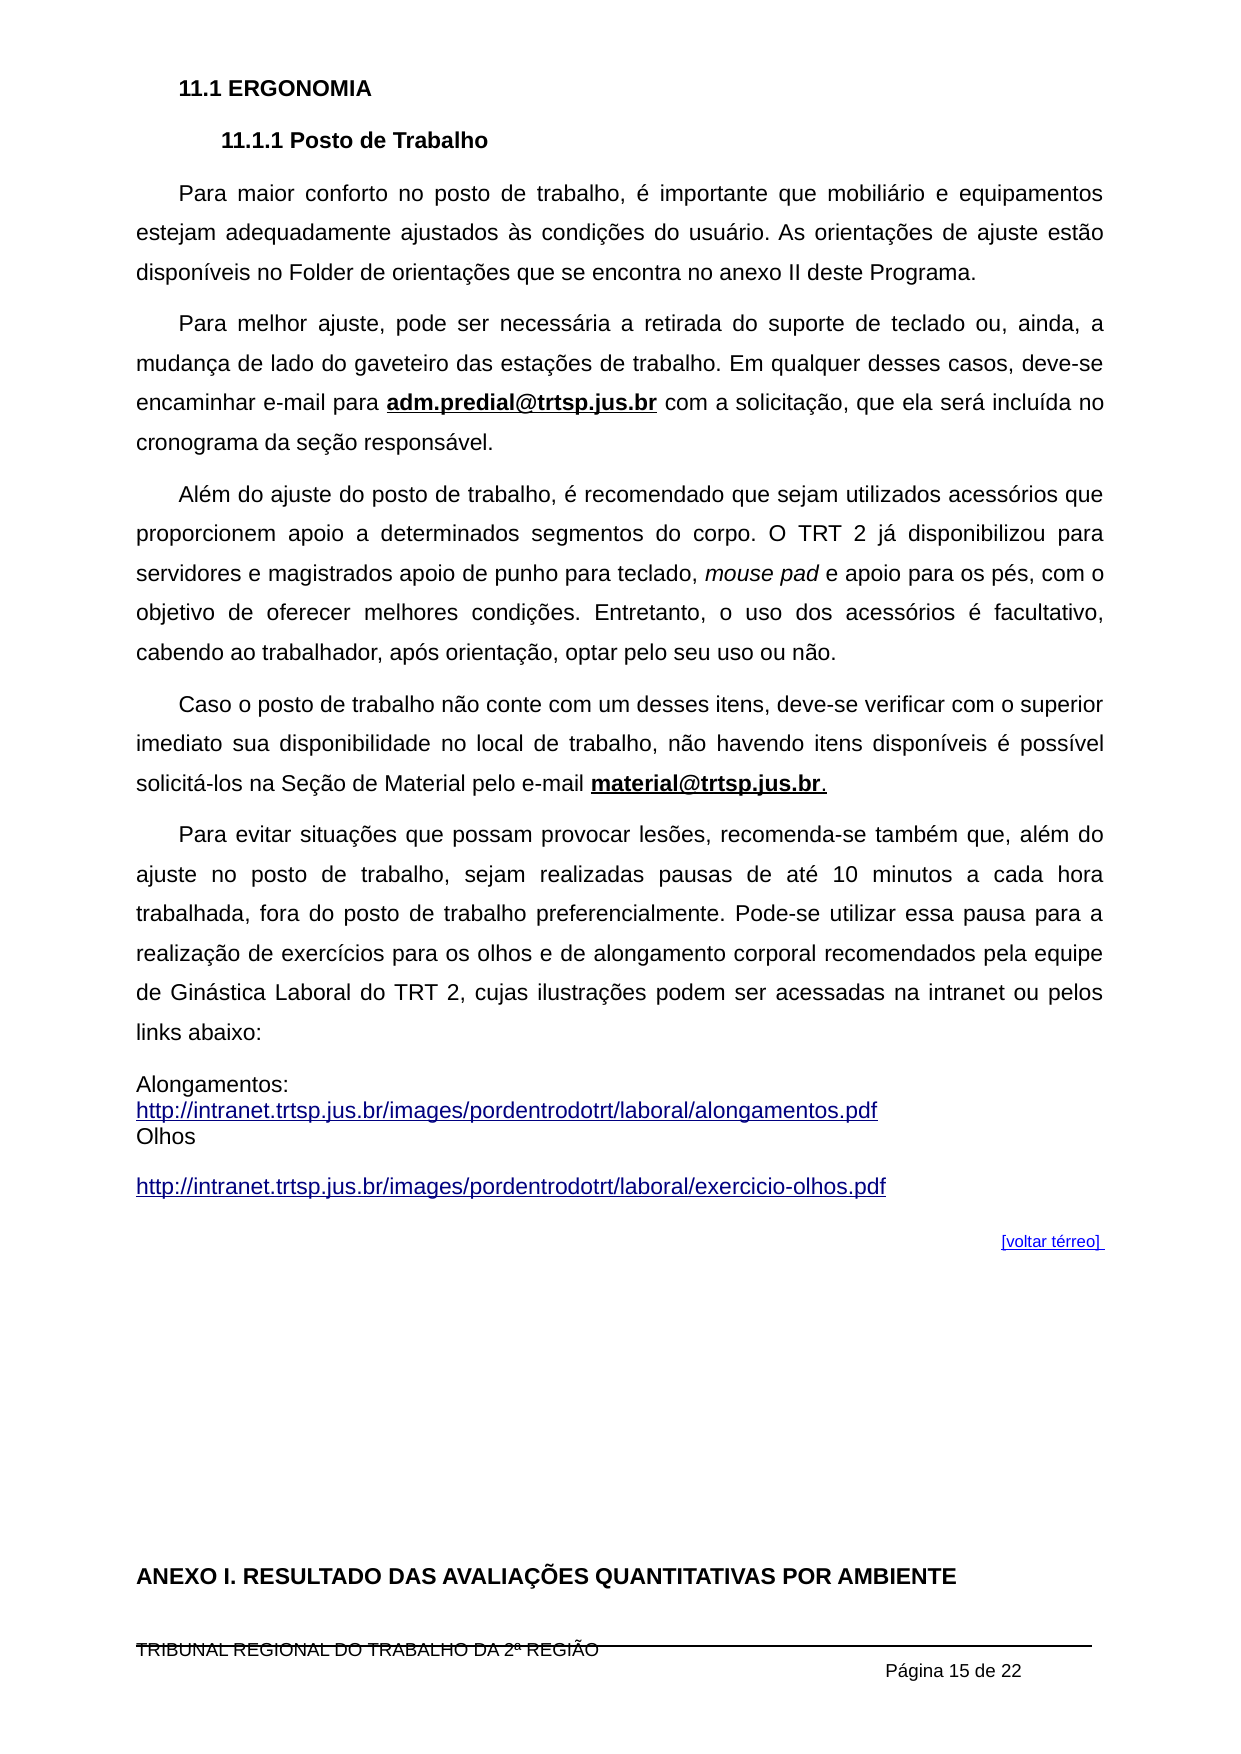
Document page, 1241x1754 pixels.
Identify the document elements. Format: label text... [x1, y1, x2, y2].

text ANEXO I. RESULTADO DAS AVALIAÇÕES QUANTITATIVAS POR AMBIENTE [136, 1563, 1104, 1589]
text Além do ajuste do posto de trabalho, é recomendado que sejam utilizados acessórios que proporcionem apoio a determinados segmentos do corpo. O TRT 2 já disponibilizou para servidores e magistrados apoio de punho para teclado, mouse pad e apoio para os pés, com o objetivo de oferecer melhores condições. Entretanto, o uso dos acessórios é facultativo, cabendo ao trabalhador, após orientação, optar pelo seu uso ou não. [136, 481, 1104, 665]
text Para melhor ajuste, pode ser necessária a retirada do suporte de teclado ou, ainda, a mudança de lado do gaveteiro das estações de trabalho. Em qualquer desses casos, deve-se encaminhar e-mail para adm.predial@trtsp.jus.br com a solicitação, que ela será incluída no cronograma da seção responsável. [136, 310, 1104, 455]
text Olhos [136, 1123, 1104, 1150]
text http://intranet.trtsp.jus.br/images/pordentrodotrt/laboral/alongamentos.pdf [136, 1097, 1104, 1123]
text Para evitar situações que possam provocar lesões, recomenda-se também que, além do ajuste no posto de trabalho, sejam realizadas pausas de até 10 minutos a cada hora trabalhada, fora do posto de trabalho preferencialmente. Pode-se utilizar essa pausa para a realização de exercícios para os olhos e de alongamento corporal recomendados pela equipe de Ginástica Laboral do TRT 2, cujas ilustrações podem ser acessadas na intranet ou pelos links abaixo: [136, 821, 1104, 1045]
text 11.1.1 Posto de Trabalho [136, 127, 1104, 153]
text [voltar térreo] [136, 1226, 1104, 1252]
text http://intranet.trtsp.jus.br/images/pordentrodotrt/laboral/exercicio-olhos.pdf [136, 1173, 1104, 1200]
text Caso o posto de trabalho não conte com um desses itens, deve-se verificar com o superior imediato sua disponibilidade no local de trabalho, não havendo itens disponíveis é possível solicitá-los na Seção de Material pelo e-mail material@trtsp.jus.br. [136, 691, 1104, 796]
text 11.1 ERGONOMIA [136, 75, 1104, 101]
text Alongamentos: [136, 1071, 1104, 1097]
text Para maior conforto no posto de trabalho, é importante que mobiliário e equipamentos estejam adequadamente ajustados às condições do usuário. As orientações de ajuste estão disponíveis no Folder de orientações que se encontra no anexo II deste Programa. [136, 179, 1104, 285]
